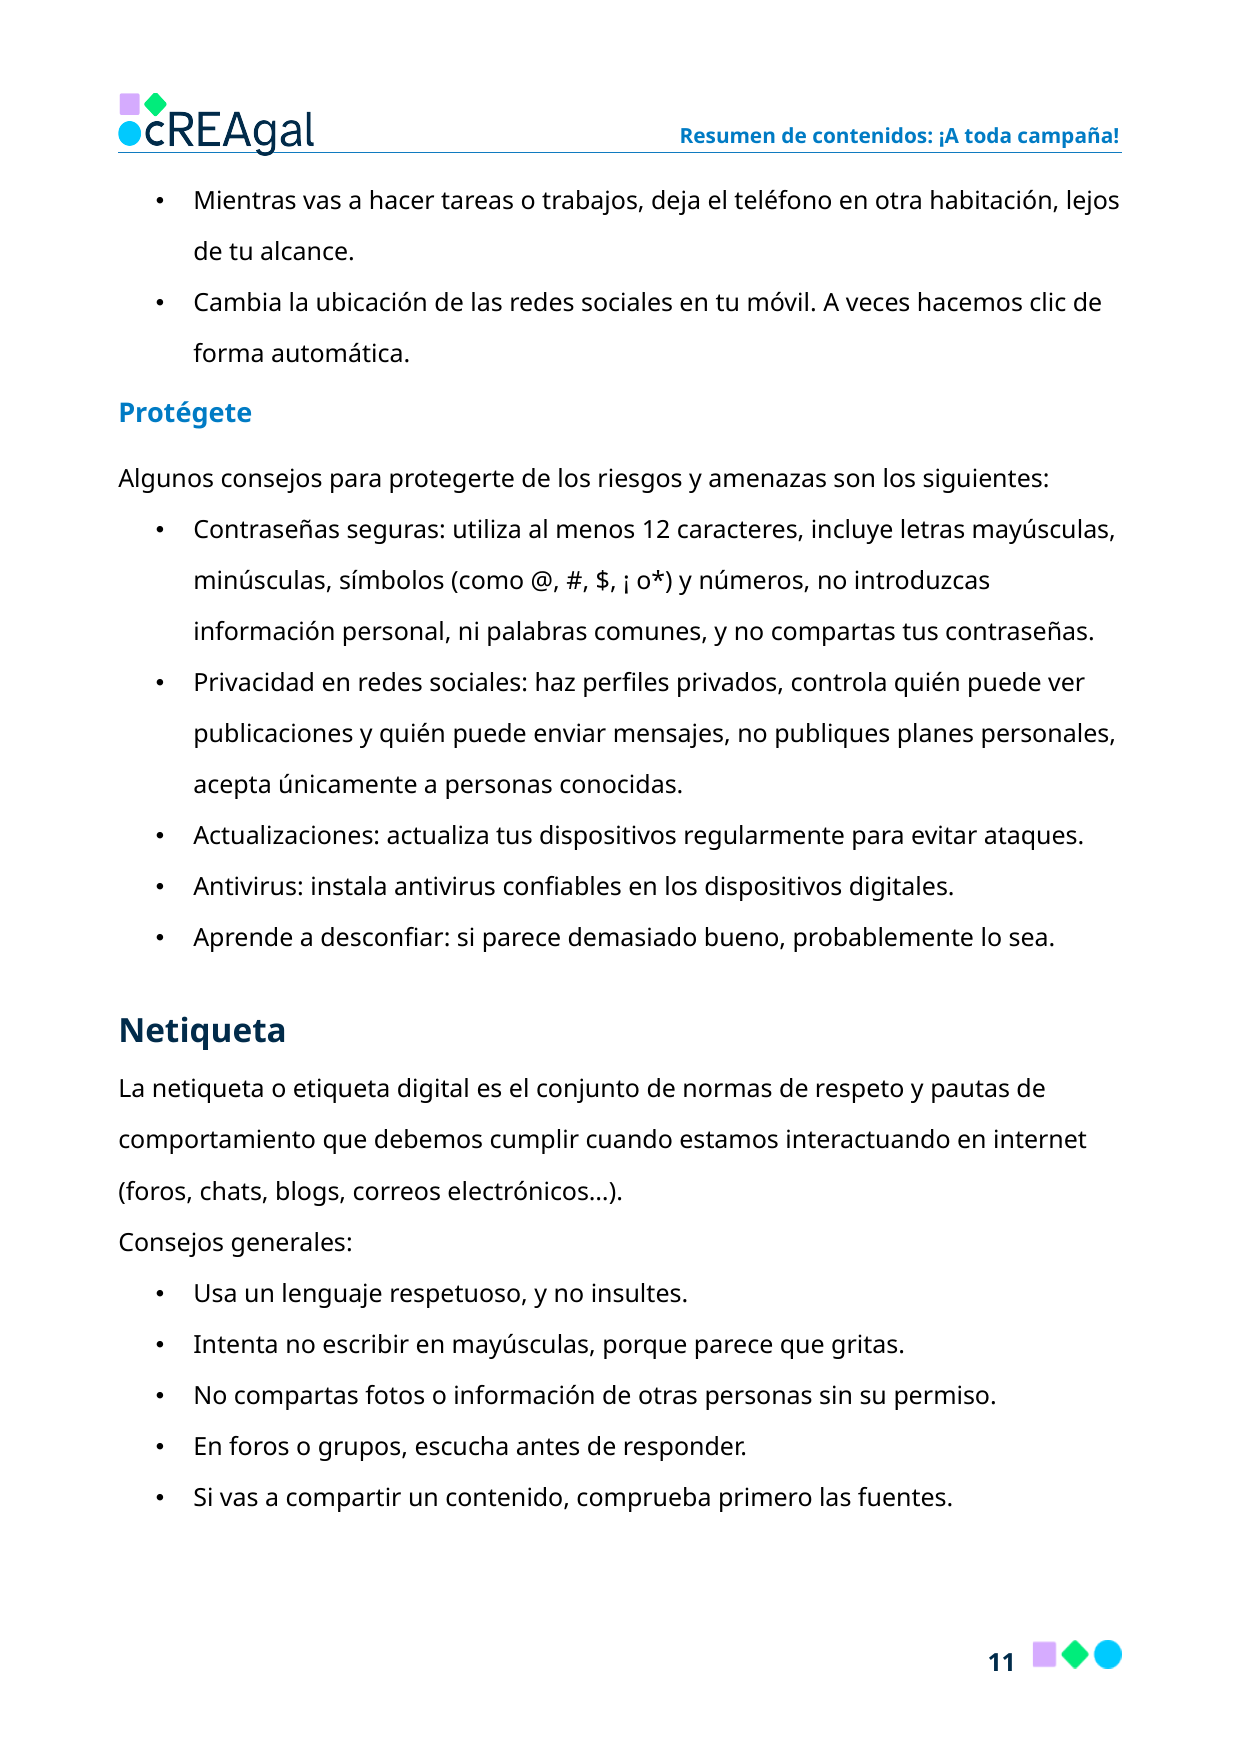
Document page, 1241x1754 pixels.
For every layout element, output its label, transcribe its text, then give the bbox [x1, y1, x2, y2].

subtitle Netiqueta [118, 1007, 1122, 1052]
list Usa un lenguaje respetuoso, y no insultes. [156, 1275, 1122, 1309]
list Contraseñas seguras: utiliza al menos 12 caracteres, incluye letras mayúsculas, minúsculas, símbolos (como @, #, $, ¡ o*) y números, no introduzcas información personal, ni palabras comunes, y no compartas tus contraseñas. [156, 512, 1122, 648]
text Algunos consejos para protegerte de los riesgos y amenazas son los siguientes: [118, 461, 1122, 495]
list Cambia la ubicación de las redes sociales en tu móvil. A veces hacemos clic de forma automática. [156, 285, 1122, 370]
list Aprende a desconfiar: si parece demasiado bueno, probablemente lo sea. [156, 920, 1122, 954]
picture [1112, 1640, 1122, 1651]
text Consejos generales: [118, 1224, 1122, 1258]
list No compartas fotos o información de otras personas sin su permiso. [156, 1377, 1122, 1411]
list Si vas a compartir un contenido, comprueba primero las fuentes. [156, 1479, 1122, 1513]
subtitle Protégete [118, 393, 1122, 430]
picture [1032, 1640, 1105, 1669]
list En foros o grupos, escucha antes de responder. [156, 1428, 1122, 1462]
picture [118, 93, 314, 156]
list Antivirus: instala antivirus confiables en los dispositivos digitales. [156, 869, 1122, 903]
list Intenta no escribir en mayúsculas, porque parece que gritas. [156, 1326, 1122, 1360]
picture [1111, 1657, 1122, 1669]
list Actualizaciones: actualiza tus dispositivos regularmente para evitar ataques. [156, 818, 1122, 852]
list Mientras vas a hacer tareas o trabajos, deja el teléfono en otra habitación, lejos de tu alcance. [156, 183, 1122, 268]
text La netiqueta o etiqueta digital es el conjunto de normas de respeto y pautas de comportamiento que debemos cumplir cuando estamos interactuando en internet (foros, chats, blogs, correos electrónicos…). [118, 1071, 1122, 1207]
list Privacidad en redes sociales: haz perfiles privados, controla quién puede ver publicaciones y quién puede enviar mensajes, no publiques planes personales, acepta únicamente a personas conocidas. [156, 665, 1122, 801]
